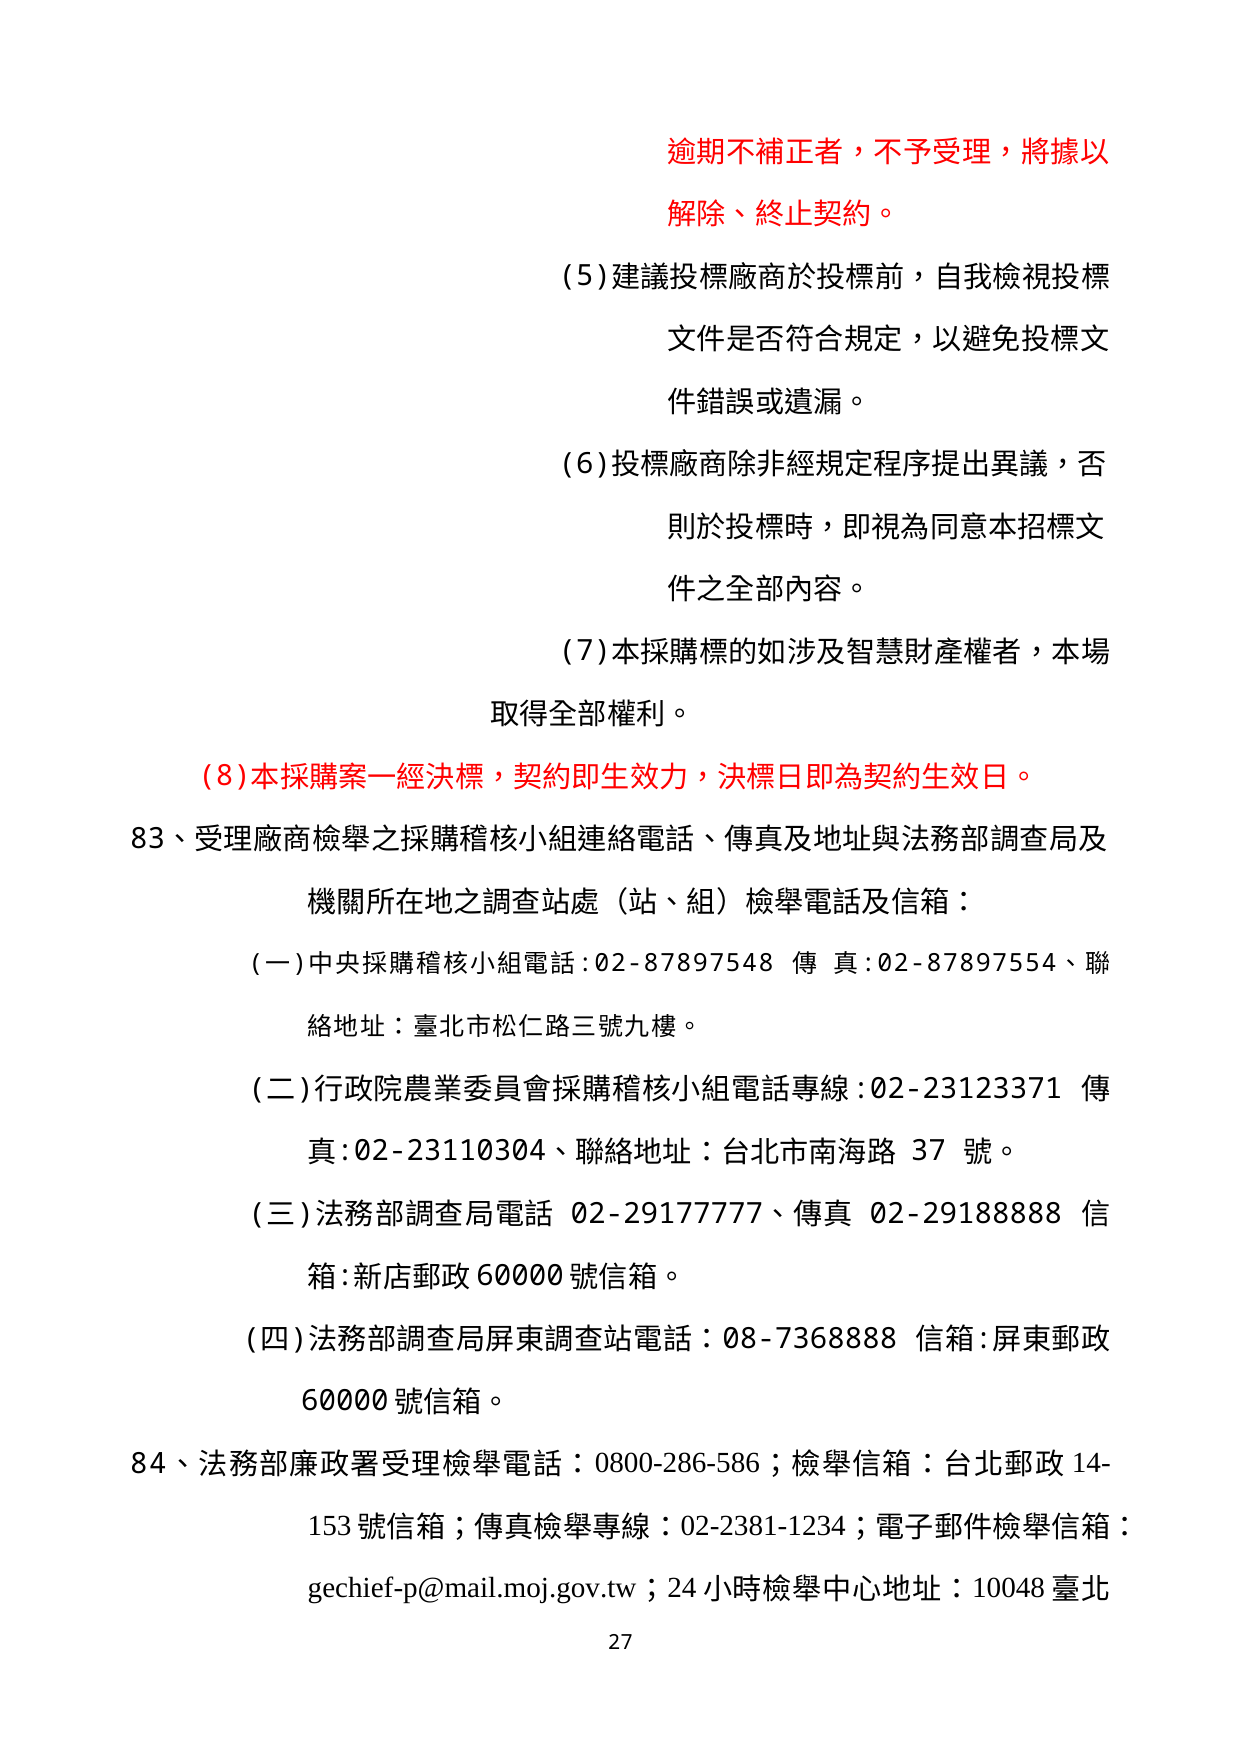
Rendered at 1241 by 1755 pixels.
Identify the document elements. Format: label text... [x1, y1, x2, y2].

list 得標廠商未依規定期限繳納履約保證金，或繳納之額度不足或不合規定者，本場不予受理。但其情形可以補正者，本場將限期請得標廠商補正；逾期不補正者，不予受理，將據以解除、終止契約。 [558, 108, 1110, 233]
list 建議投標廠商於投標前，自我檢視投標文件是否符合規定，以避免投標文件錯誤或遺漏。 [558, 233, 1110, 420]
list 法務部廉政署受理檢舉電話：0800-286-586；檢舉信箱：台北郵政14-153號信箱；傳真檢舉專線：02-2381-1234；電子郵件檢舉信箱：gechief-p@mail.moj.gov.tw；24小時檢舉中心地址：10048臺北市中正區博愛路166號。 [130, 1420, 1110, 1608]
list 本採購標的如涉及智慧財產權者，本場取得全部權利。 [440, 608, 1110, 733]
text (三)法務部調查局電話 02-29177777、傳真 02-29188888 信箱:新店郵政60000號信箱。 [248, 1170, 1110, 1295]
list 投標廠商除非經規定程序提出異議，否則於投標時，即視為同意本招標文件之全部內容。 [558, 420, 1110, 608]
text (一)中央採購稽核小組電話:02-87897548 傳 真:02-87897554、聯絡地址：臺北市松仁路三號九樓。 [248, 920, 1110, 1045]
text (四)法務部調查局屏東調查站電話：08-7368888 信箱:屏東郵政 60000號信箱。 [242, 1295, 1110, 1420]
text (二)行政院農業委員會採購稽核小組電話專線:02-23123371 傳真:02-23110304、聯絡地址：台北市南海路 37 號。 [248, 1045, 1110, 1170]
list 本採購案一經決標，契約即生效力，決標日即為契約生效日。 [198, 733, 1110, 795]
list 受理廠商檢舉之採購稽核小組連絡電話、傳真及地址與法務部調查局及機關所在地之調查站處（站、組）檢舉電話及信箱： [130, 795, 1110, 920]
